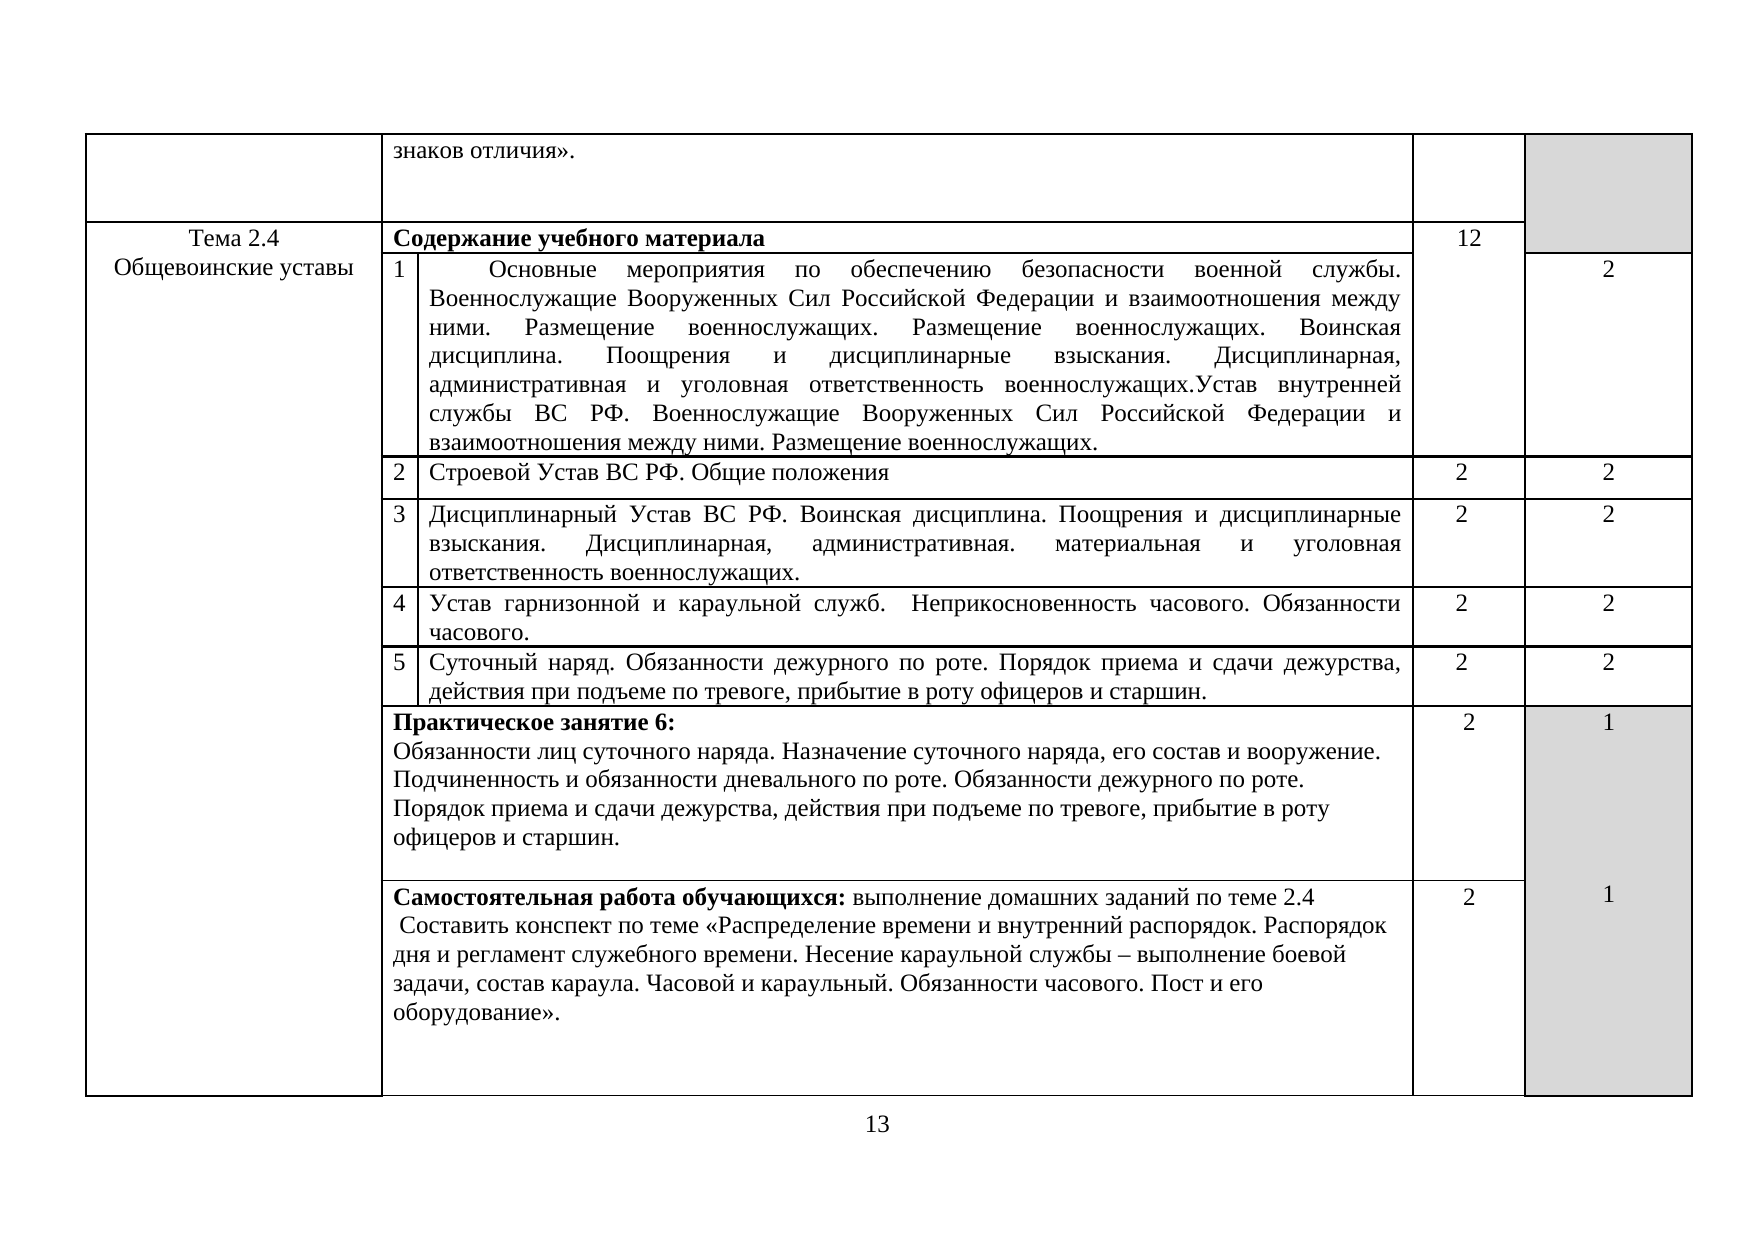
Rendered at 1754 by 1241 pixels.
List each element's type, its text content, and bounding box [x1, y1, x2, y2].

table_cell Содержание учебного материала [383, 223, 1412, 252]
table_cell Устав гарнизонной и караульной служб. Неприкосновенность часового. Обязанности часового. [419, 588, 1412, 645]
table_cell 12 [1414, 223, 1524, 455]
table_cell знаков отличия». [383, 135, 1412, 221]
table_cell 2 [1526, 588, 1691, 645]
table_cell [1526, 135, 1691, 252]
table_cell [87, 135, 381, 221]
table_cell Суточный наряд. Обязанности дежурного по роте. Порядок приема и сдачи дежурства, действия при подъеме по тревоге, прибытие в роту офицеров и старшин. [419, 648, 1412, 705]
table_cell 2 [1526, 458, 1691, 497]
table_cell 2 [1414, 588, 1524, 645]
table_cell 2 [383, 458, 417, 497]
table_cell Дисциплинарный Устав ВС РФ. Воинская дисциплина. Поощрения и дисциплинарные взыскания. Дисциплинарная, административная. материальная и уголовная ответственность военнослужащих. [419, 500, 1412, 586]
table_cell 2 [1414, 881, 1524, 1095]
table_cell 5 [383, 648, 417, 705]
table_cell 2 [1526, 500, 1691, 586]
table_cell 1 [383, 254, 417, 455]
table_cell 2 [1526, 254, 1691, 455]
table_cell Тема 2.4 Общевоинские уставы [87, 223, 381, 1095]
table_cell Практическое занятие 6: Обязанности лиц суточного наряда. Назначение суточного наряда, его состав и вооружение. Подчиненность и обязанности дневального по роте. Обязанности дежурного по роте. Порядок приема и сдачи дежурства, действия при подъеме по тревоге, прибытие в роту офицеров и старшин. [383, 707, 1412, 879]
table_cell 3 [383, 500, 417, 586]
table_cell 2 [1414, 500, 1524, 586]
table_cell 2 [1414, 707, 1524, 879]
table_cell 1 1 [1526, 707, 1691, 1095]
table_cell Строевой Устав ВС РФ. Общие положения [419, 458, 1412, 497]
table_cell Основные мероприятия по обеспечению безопасности военной службы. Военнослужащие Вооруженных Сил Российской Федерации и взаимоотношения между ними. Размещение военнослужащих. Размещение военнослужащих. Воинская дисциплина. Поощрения и дисциплинарные взыскания. Дисциплинарная, административная и уголовная ответственность военнослужащих.Устав внутренней службы ВС РФ. Военнослужащие Вооруженных Сил Российской Федерации и взаимоотношения между ними. Размещение военнослужащих. [419, 254, 1412, 455]
table_cell Самостоятельная работа обучающихся: выполнение домашних заданий по теме 2.4 Составить конспект по теме «Распределение времени и внутренний распорядок. Распорядок дня и регламент служебного времени. Несение караульной службы – выполнение боевой задачи, состав караула. Часовой и караульный. Обязанности часового. Пост и его оборудование». [383, 881, 1412, 1095]
table_cell 2 [1414, 458, 1524, 497]
table_cell 2 [1414, 648, 1524, 705]
table_cell 4 [383, 588, 417, 645]
table_cell [1414, 135, 1524, 221]
table_cell 2 [1526, 648, 1691, 705]
